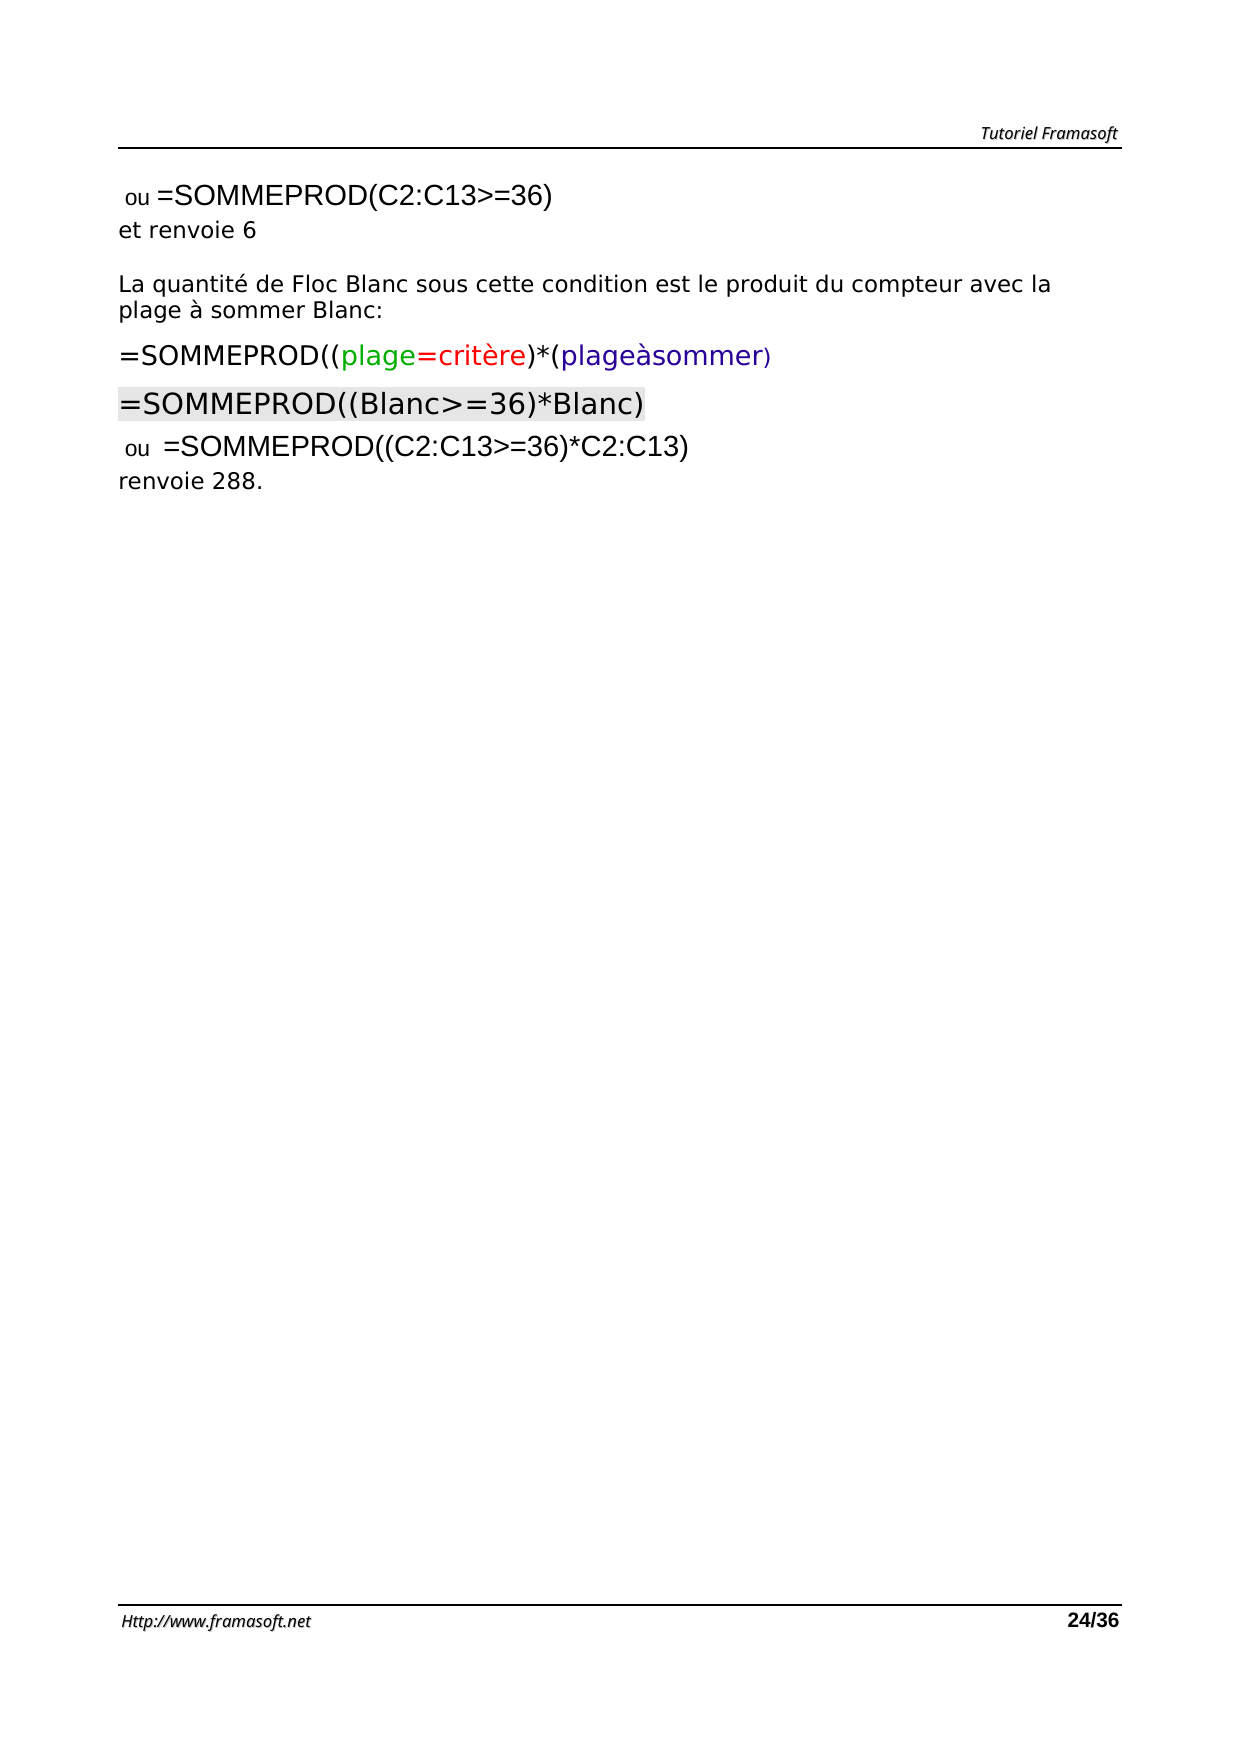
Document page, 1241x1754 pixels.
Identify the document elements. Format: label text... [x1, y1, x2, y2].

text renvoie 288. [118, 468, 1122, 495]
text La quantité de Floc Blanc sous cette condition est le produit du compteur avec la plage à sommer Blanc: [118, 271, 1122, 324]
text ou =SOMMEPROD((C2:C13>=36)*C2:C13) [118, 430, 1122, 463]
text =SOMMEPROD((Blanc>=36)*Blanc) [645, 387, 1122, 421]
text ou =SOMMEPROD(C2:C13>=36) [118, 178, 1122, 211]
text et renvoie 6 [118, 217, 1122, 244]
text =SOMMEPROD((plage=critère)*(plageàsommer) [118, 340, 1122, 371]
